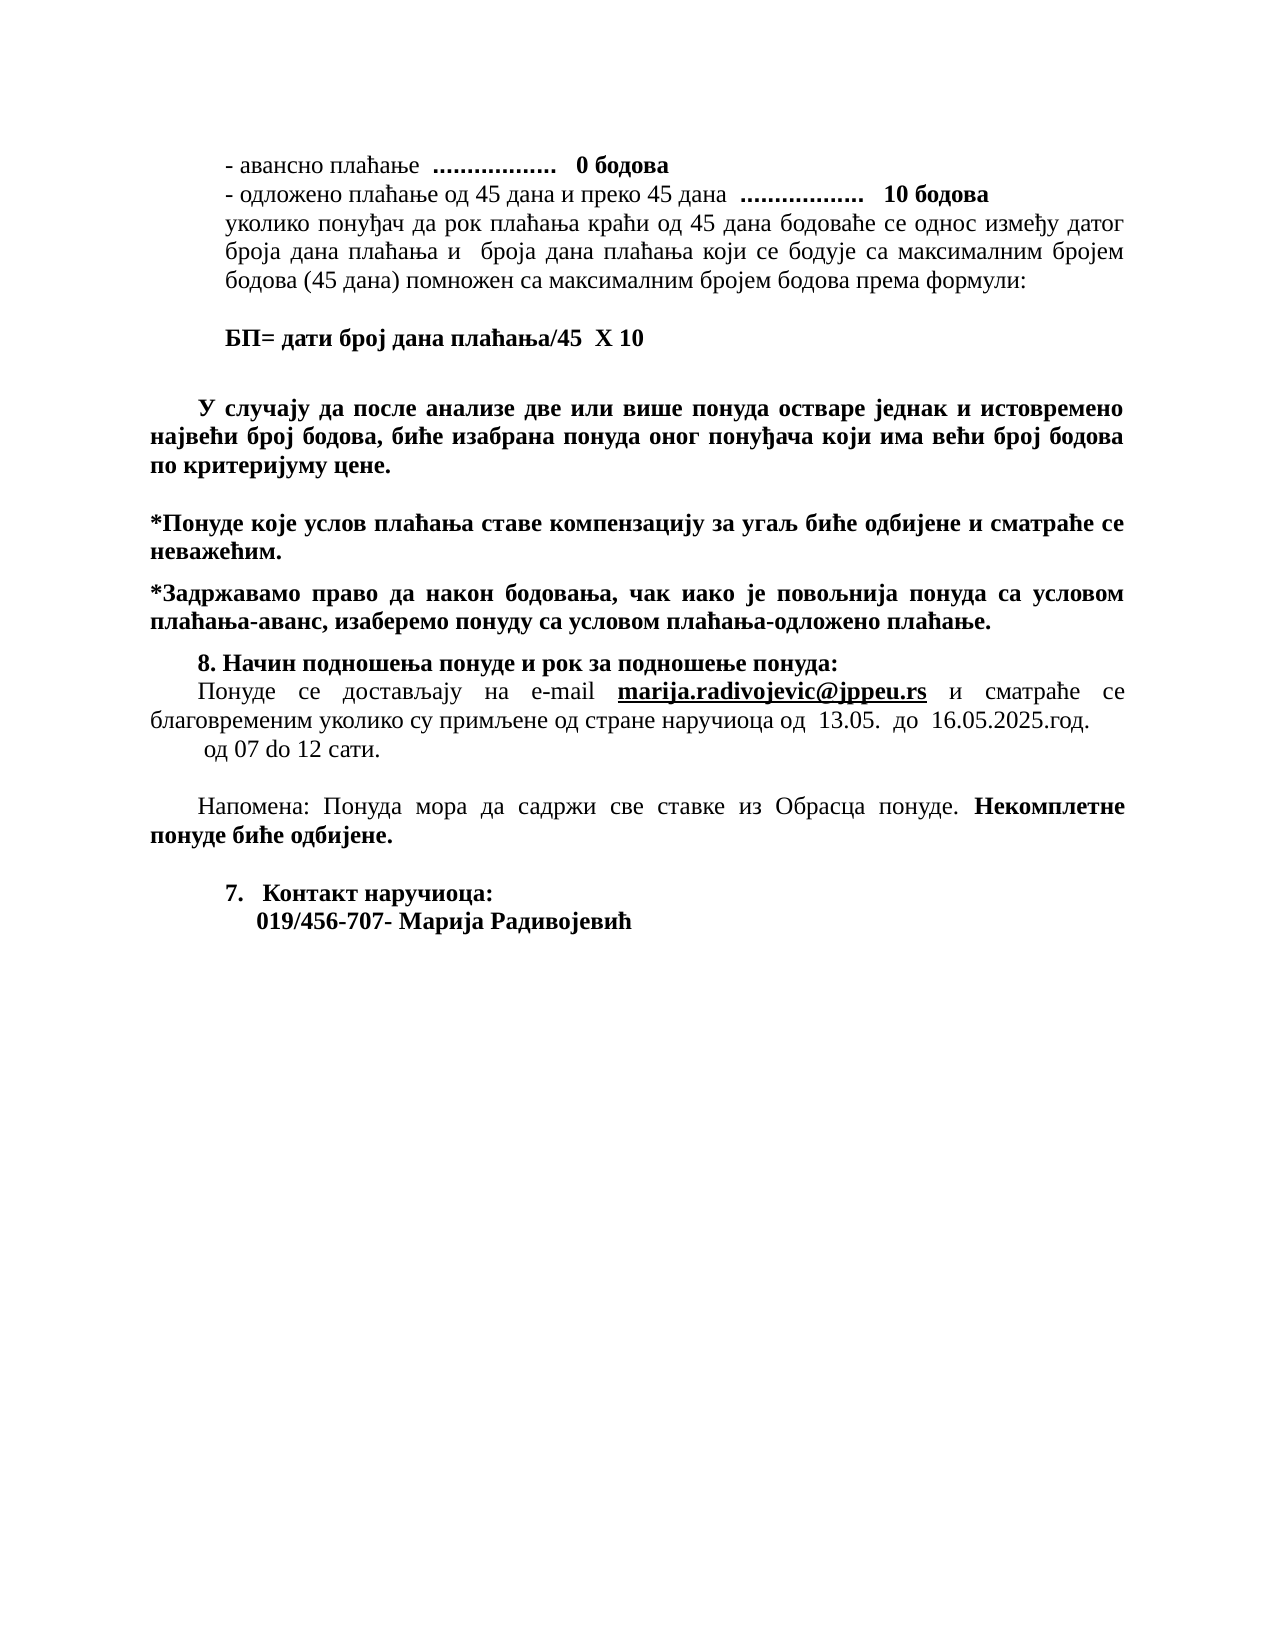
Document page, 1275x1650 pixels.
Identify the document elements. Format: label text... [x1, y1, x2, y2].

text - авансно плаћање .................. 0 бодова [225, 150, 1125, 179]
text 8. Начин подношења понуде и рок за подношење понуда: [150, 648, 1125, 676]
text У случају да после анализе две или више понуда остваре једнак и истовремено највећи број бодова, биће изабрана понуда оног понуђача који има већи број бодова по критеријуму цене. [150, 393, 1125, 479]
text 019/456-707- Марија Радивојевић [225, 906, 1125, 935]
text од 07 do 12 сати. [150, 734, 1125, 763]
text Напомена: Понуда мора да садржи све ставке из Обрасца понуде. Некомплетне понуде биће одбијене. [150, 791, 1125, 849]
text *Задржавамо право да након бодовања, чак иако је повољнија понуда са условом плаћања-аванс, изаберемо понуду са условом плаћања-одложено плаћање. [150, 578, 1125, 635]
text *Понуде које услов плаћања ставе компензацију за угаљ биће одбијене и сматраће се неважећим. [150, 508, 1125, 565]
text Понуде се достављају на e-mail marija.radivojevic@jppeu.rs и сматраће се благовременим уколико су примљене од стране наручиоца од 13.05. до 16.05.2025.год. [150, 676, 1125, 734]
text уколико понуђач да рок плаћања краћи од 45 дана бодоваће се однос између датог броја дана плаћања и броја дана плаћања који се бодује са максималним бројем бодова (45 дана) помножен са максималним бројем бодова према формули: [225, 208, 1125, 294]
text БП= дати број дана плаћања/45 X 10 [225, 323, 1125, 351]
text - одложено плаћање од 45 дана и преко 45 дана .................. 10 бодова [225, 179, 1125, 208]
list Контакт наручиоца: [225, 878, 1125, 906]
